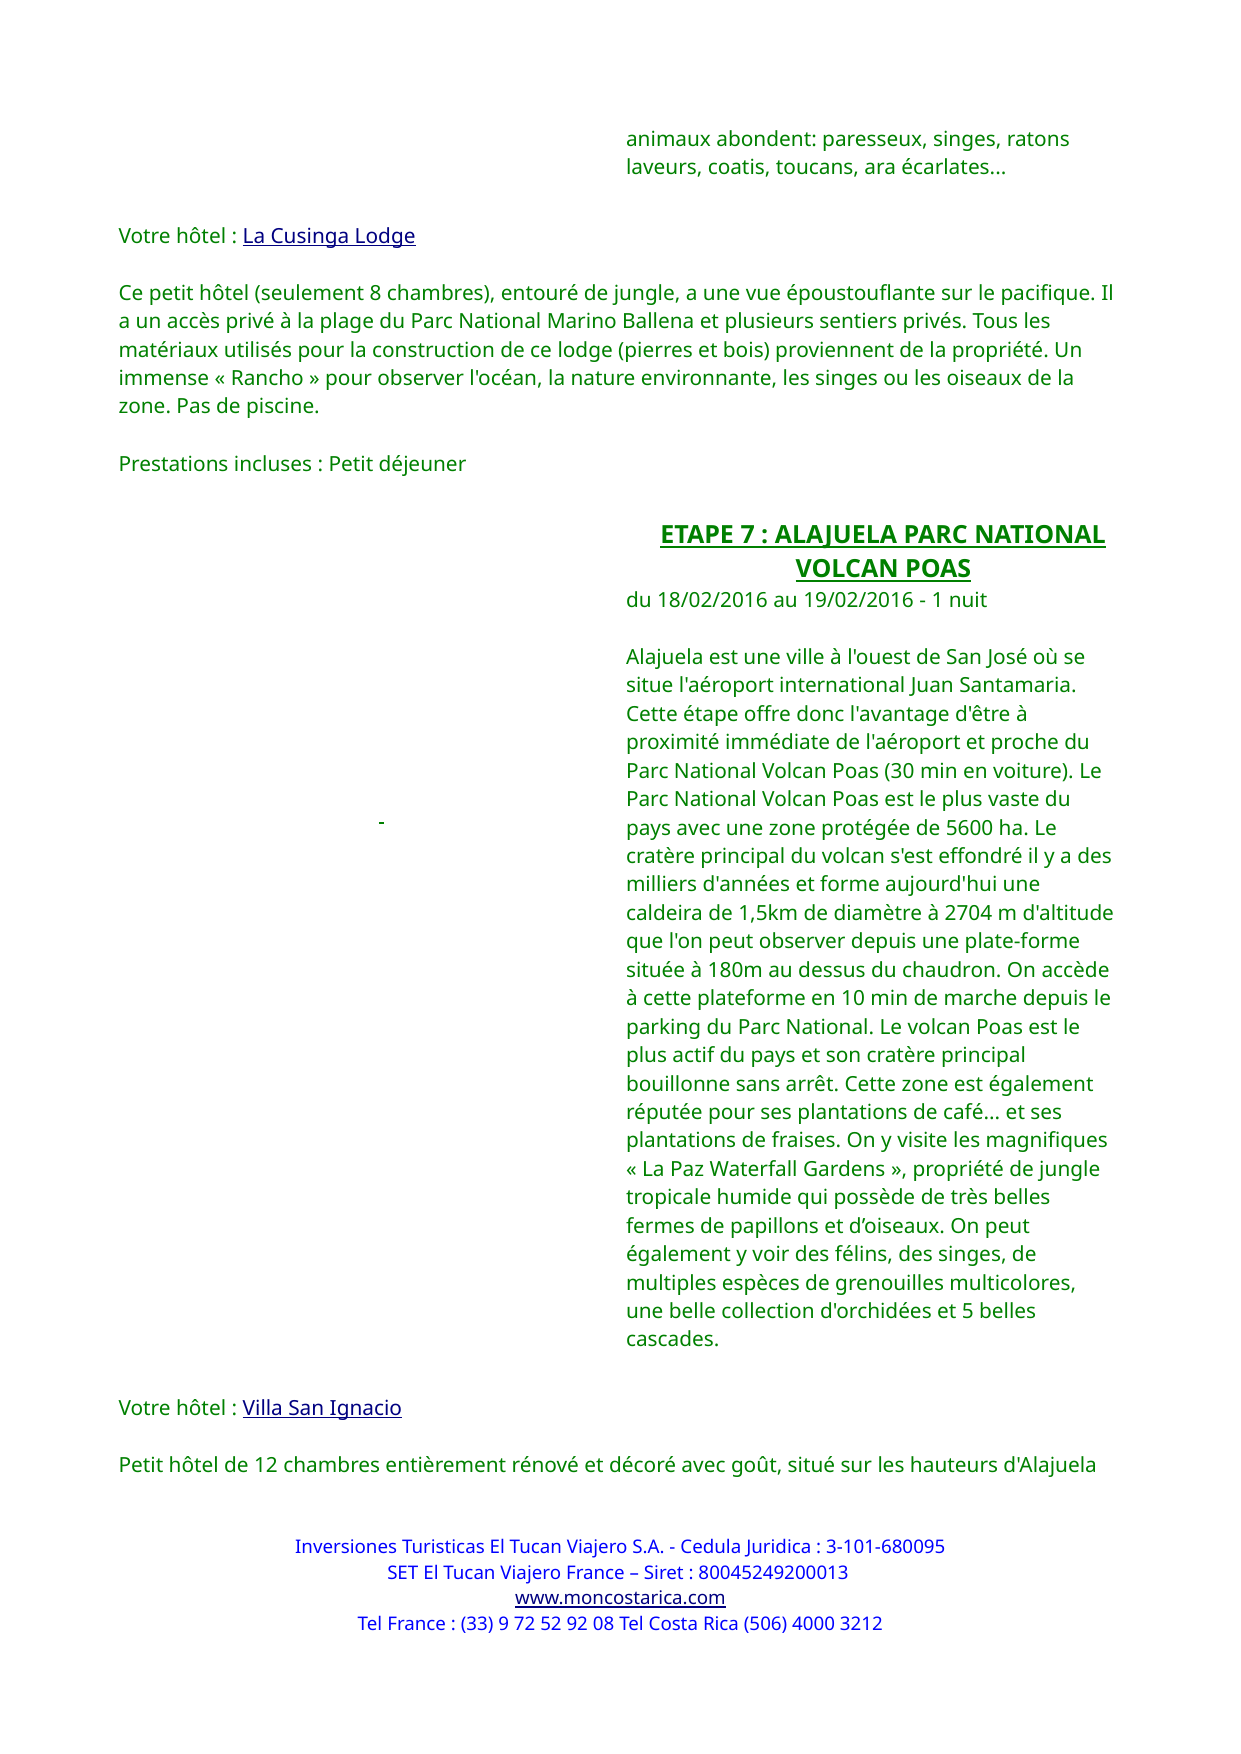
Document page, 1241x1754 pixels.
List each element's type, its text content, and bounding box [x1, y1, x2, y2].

table_header animaux abondent: paresseux, singes, ratons laveurs, coatis, toucans, ara écarlates... [620, 118, 1122, 187]
text Petit hôtel de 12 chambres entièrement rénové et décoré avec goût, situé sur les hauteurs d'Alajuela [118, 1450, 1122, 1478]
table_header ETAPE 7 : ALAJUELA PARC NATIONAL VOLCAN POAS du 18/02/2016 au 19/02/2016 - 1 nuit Alajuela est une ville à l'ouest de San José où se situe l'aéroport international Juan Santamaria. Cette étape offre donc l'avantage d'être à proximité immédiate de l'aéroport et proche du Parc National Volcan Poas (30 min en voiture). Le Parc National Volcan Poas est le plus vaste du pays avec une zone protégée de 5600 ha. Le cratère principal du volcan s'est effondré il y a des milliers d'années et forme aujourd'hui une caldeira de 1,5km de diamètre à 2704 m d'altitude que l'on peut observer depuis une plate-forme située à 180m au dessus du chaudron. On accède à cette plateforme en 10 min de marche depuis le parking du Parc National. Le volcan Poas est le plus actif du pays et son cratère principal bouillonne sans arrêt. Cette zone est également réputée pour ses plantations de café... et ses plantations de fraises. On y visite les magnifiques « La Paz Waterfall Gardens », propriété de jungle tropicale humide qui possède de très belles fermes de papillons et d’oiseaux. On peut également y voir des félins, des singes, de multiples espèces de grenouilles multicolores, une belle collection d'orchidées et 5 belles cascades. [620, 511, 1122, 1359]
table_header [118, 118, 620, 187]
text Votre hôtel : La Cusinga Lodge [118, 221, 1122, 249]
text Ce petit hôtel (seulement 8 chambres), entouré de jungle, a une vue époustouflante sur le pacifique. Il a un accès privé à la plage du Parc National Marino Ballena et plusieurs sentiers privés. Tous les matériaux utilisés pour la construction de ce lodge (pierres et bois) proviennent de la propriété. Un immense « Rancho » pour observer l'océan, la nature environnante, les singes ou les oiseaux de la zone. Pas de piscine. [118, 278, 1122, 420]
text Votre hôtel : Villa San Ignacio [118, 1393, 1122, 1421]
table_header [118, 511, 620, 1359]
text Prestations incluses : Petit déjeuner [118, 449, 1122, 477]
